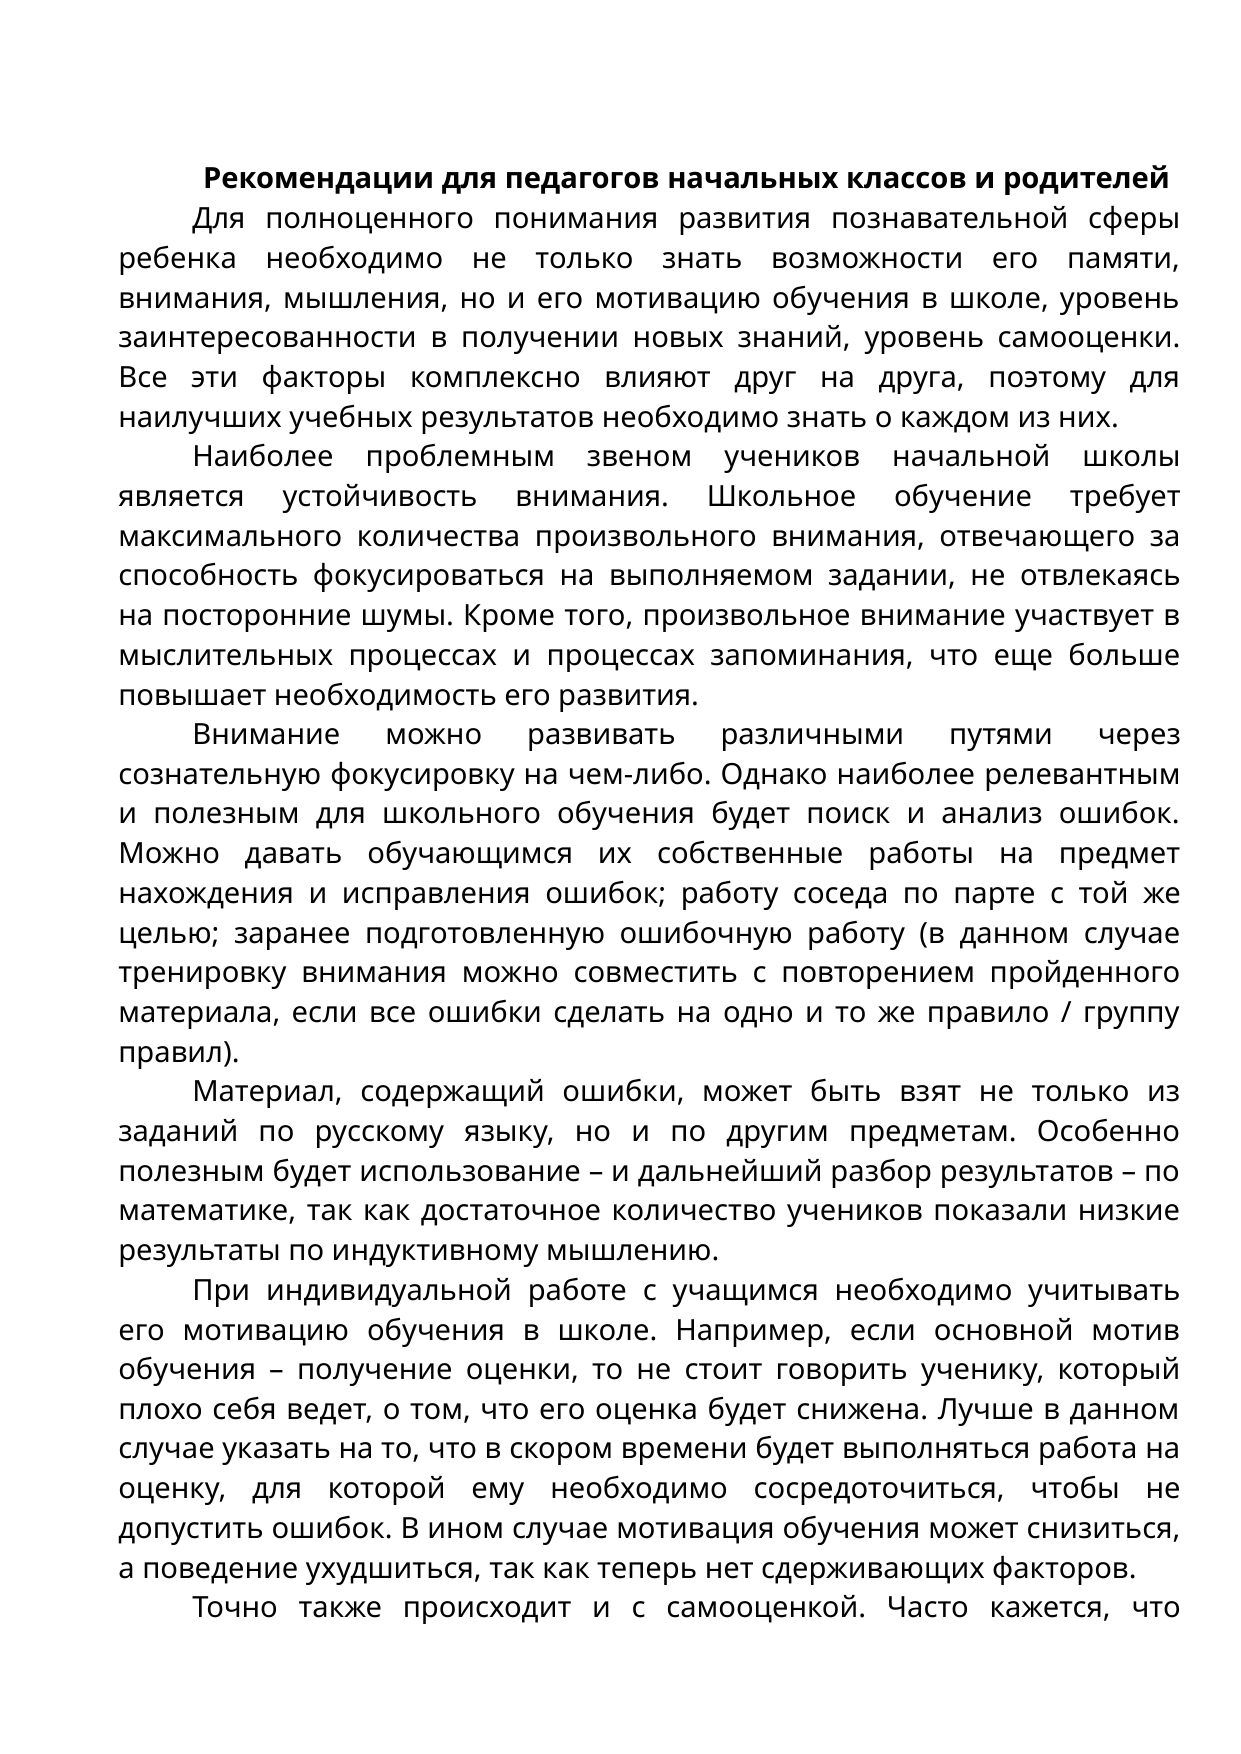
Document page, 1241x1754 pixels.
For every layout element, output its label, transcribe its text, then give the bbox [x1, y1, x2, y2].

text Наиболее проблемным звеном учеников начальной школы является устойчивость внимания. Школьное обучение требует максимального количества произвольного внимания, отвечающего за способность фокусироваться на выполняемом задании, не отвлекаясь на посторонние шумы. Кроме того, произвольное внимание участвует в мыслительных процессах и процессах запоминания, что еще больше повышает необходимость его развития. [118, 436, 1181, 713]
text При индивидуальной работе с учащимся необходимо учитывать его мотивацию обучения в школе. Например, если основной мотив обучения – получение оценки, то не стоит говорить ученику, который плохо себя ведет, о том, что его оценка будет снижена. Лучше в данном случае указать на то, что в скором времени будет выполняться работа на оценку, для которой ему необходимо сосредоточиться, чтобы не допустить ошибок. В ином случае мотивация обучения может снизиться, а поведение ухудшиться, так как теперь нет сдерживающих факторов. [118, 1269, 1181, 1587]
text Рекомендации для педагогов начальных классов и родителей [118, 158, 1181, 197]
text Для полноценного понимания развития познавательной сферы ребенка необходимо не только знать возможности его памяти, внимания, мышления, но и его мотивацию обучения в школе, уровень заинтересованности в получении новых знаний, уровень самооценки. Все эти факторы комплексно влияют друг на друга, поэтому для наилучших учебных результатов необходимо знать о каждом из них. [118, 197, 1181, 436]
text Внимание можно развивать различными путями через сознательную фокусировку на чем-либо. Однако наиболее релевантным и полезным для школьного обучения будет поиск и анализ ошибок. Можно давать обучающимся их собственные работы на предмет нахождения и исправления ошибок; работу соседа по парте с той же целью; заранее подготовленную ошибочную работу (в данном случае тренировку внимания можно совместить с повторением пройденного материала, если все ошибки сделать на одно и то же правило / группу правил). [118, 713, 1181, 1071]
text Материал, содержащий ошибки, может быть взят не только из заданий по русскому языку, но и по другим предметам. Особенно полезным будет использование – и дальнейший разбор результатов – по математике, так как достаточное количество учеников показали низкие результаты по индуктивному мышлению. [118, 1071, 1181, 1269]
text Точно также происходит и с самооценкой. Часто кажется, что [118, 1587, 1181, 1626]
